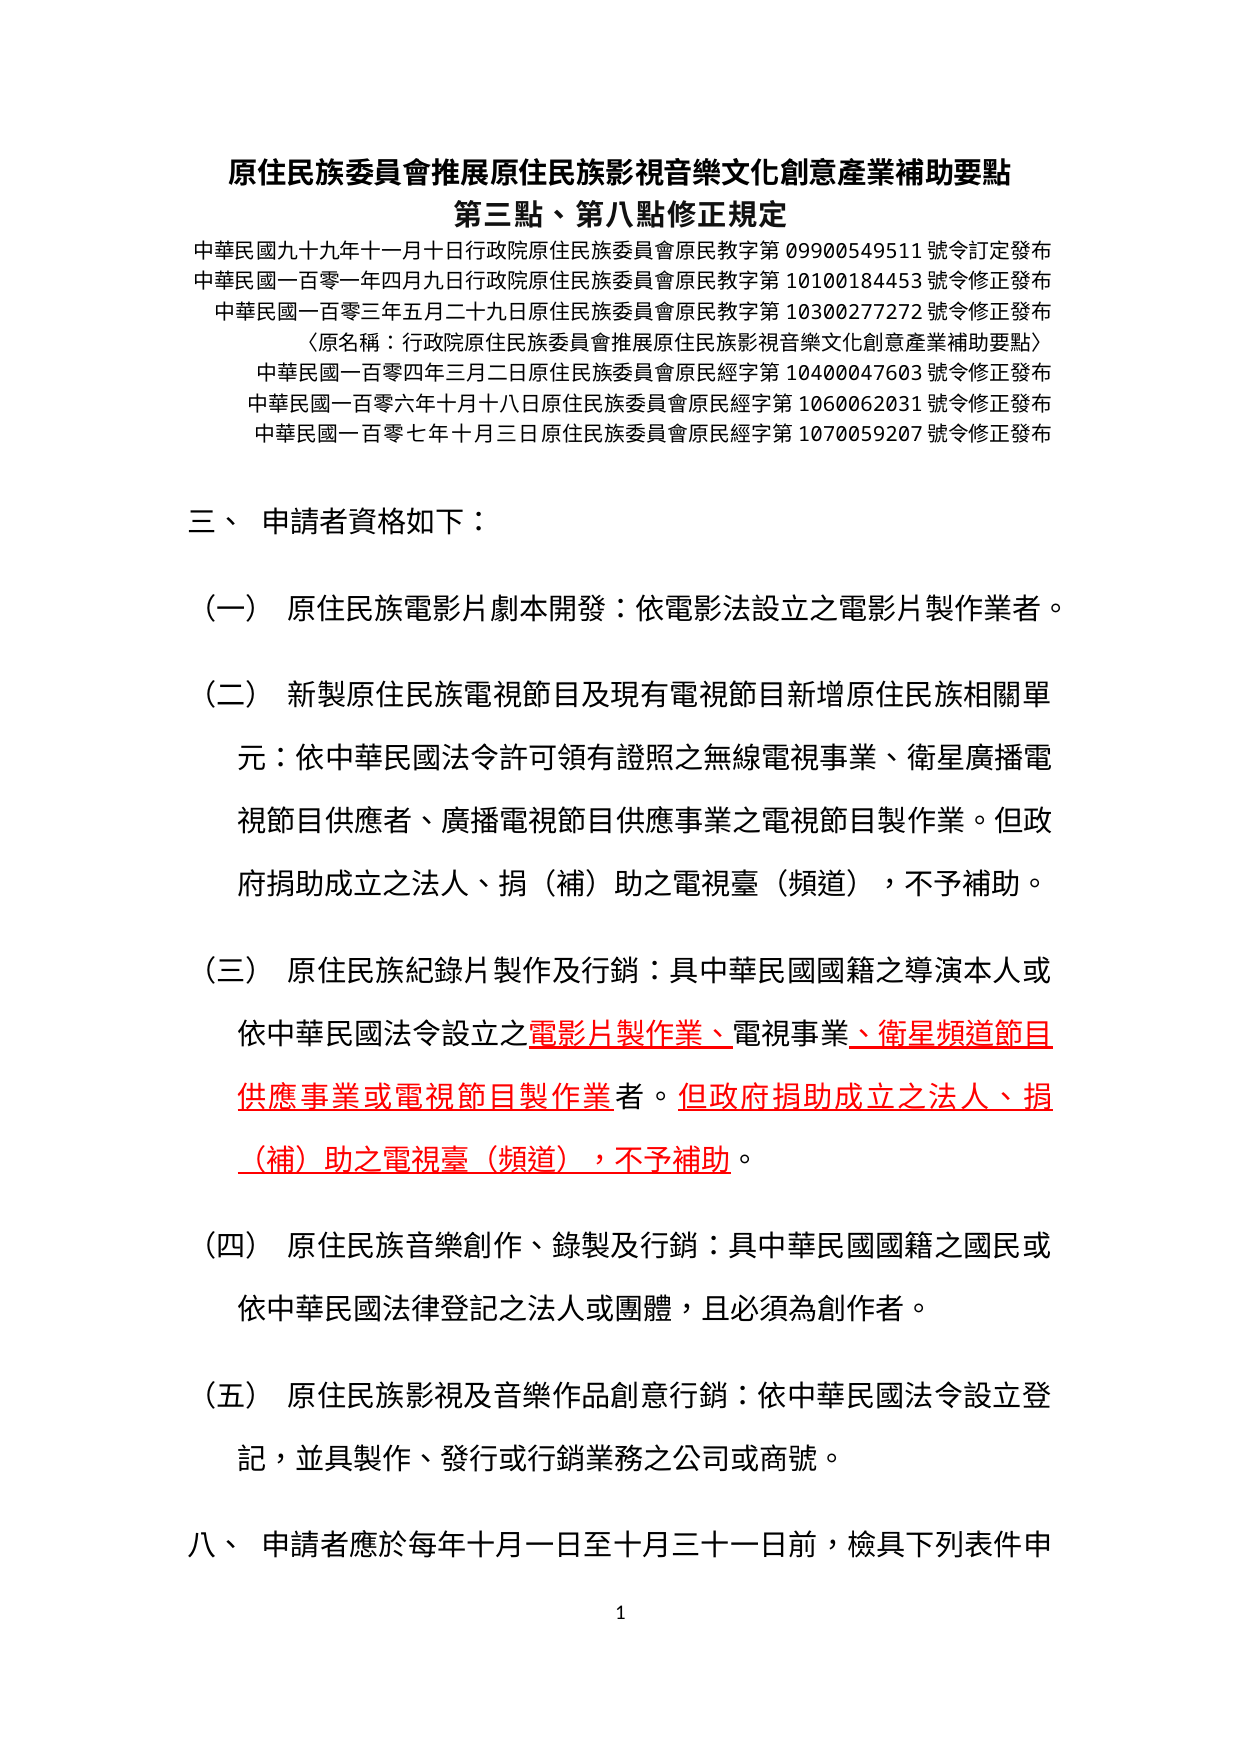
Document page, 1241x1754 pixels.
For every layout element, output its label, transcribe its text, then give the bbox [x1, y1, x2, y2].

text 原住民族委員會推展原住民族影視音樂文化創意產業補助要點 [187, 150, 1053, 192]
list 申請者資格如下： [187, 499, 1053, 541]
list 申請者應於每年十月一日至十月三十一日前，檢具下列表件申 [187, 1522, 1053, 1564]
text 中華民國九十九年十一月十日行政院原住民族委員會原民教字第09900549511號令訂定發布 中華民國一百零一年四月九日行政院原住民族委員會原民教字第10100184453號令修正發布 中華民國一百零三年五月二十九日原住民族委員會原民教字第10300277272號令修正發布〈原名稱：行政院原住民族委員會推展原住民族影視音樂文化創意產業補助要點〉 中華民國一百零四年三月二日原住民族委員會原民經字第10400047603號令修正發布 [187, 234, 1053, 387]
list 原住民族紀錄片製作及行銷：具中華民國國籍之導演本人或依中華民國法令設立之電影片製作業、電視事業、衛星頻道節目供應事業或電視節目製作業者。但政府捐助成立之法人、捐（補）助之電視臺（頻道），不予補助。 [187, 948, 1053, 1178]
text 中華民國一百零七年十月三日原住民族委員會原民經字第1070059207號令修正發布 [187, 417, 1053, 448]
list 新製原住民族電視節目及現有電視節目新增原住民族相關單元：依中華民國法令許可領有證照之無線電視事業、衛星廣播電視節目供應者、廣播電視節目供應事業之電視節目製作業。但政府捐助成立之法人、捐（補）助之電視臺（頻道），不予補助。 [187, 672, 1053, 903]
list 原住民族電影片劇本開發：依電影法設立之電影片製作業者。 [187, 586, 1053, 628]
text 第三點、第八點修正規定 [187, 192, 1053, 234]
list 原住民族音樂創作、錄製及行銷：具中華民國國籍之國民或依中華民國法律登記之法人或團體，且必須為創作者。 [187, 1223, 1053, 1328]
text 中華民國一百零六年十月十八日原住民族委員會原民經字第1060062031號令修正發布 [187, 387, 1053, 417]
list 原住民族影視及音樂作品創意行銷：依中華民國法令設立登記，並具製作、發行或行銷業務之公司或商號。 [187, 1373, 1053, 1478]
